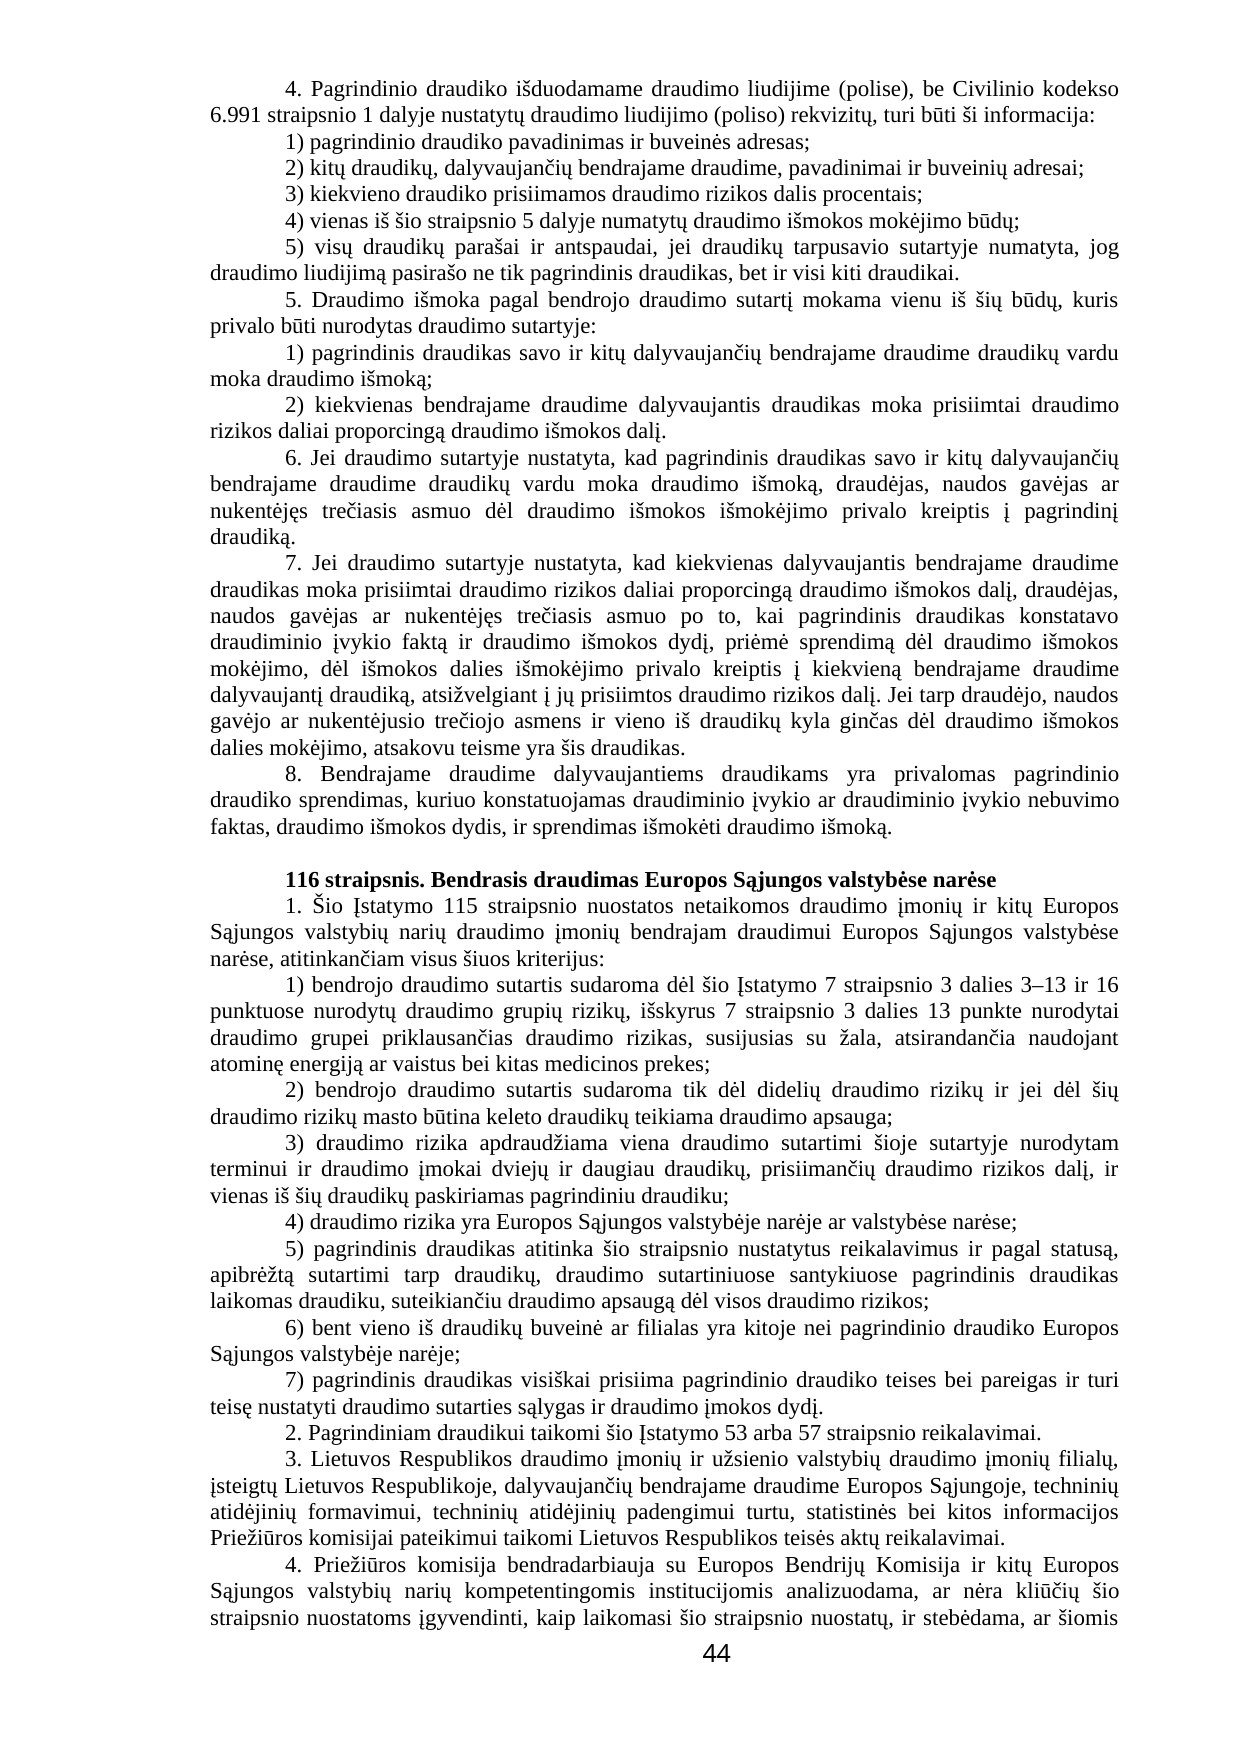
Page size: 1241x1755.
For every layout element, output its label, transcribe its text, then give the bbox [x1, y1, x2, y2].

text 2) kitų draudikų, dalyvaujančių bendrajame draudime, pavadinimai ir buveinių adresai; [210, 154, 1120, 180]
text 4. Pagrindinio draudiko išduodamame draudimo liudijime (polise), be Civilinio kodekso 6.991 straipsnio 1 dalyje nustatytų draudimo liudijimo (poliso) rekvizitų, turi būti ši informacija: [210, 75, 1120, 128]
text 4) draudimo rizika yra Europos Sąjungos valstybėje narėje ar valstybėse narėse; [210, 1208, 1120, 1234]
text 1) pagrindinis draudikas savo ir kitų dalyvaujančių bendrajame draudime draudikų vardu moka draudimo išmoką; [210, 338, 1120, 391]
text 8. Bendrajame draudime dalyvaujantiems draudikams yra privalomas pagrindinio draudiko sprendimas, kuriuo konstatuojamas draudiminio įvykio ar draudiminio įvykio nebuvimo faktas, draudimo išmokos dydis, ir sprendimas išmokėti draudimo išmoką. [210, 760, 1120, 839]
subtitle 116 straipsnis. Bendrasis draudimas Europos Sąjungos valstybėse narėse [210, 866, 1120, 892]
text 7) pagrindinis draudikas visiškai prisiima pagrindinio draudiko teises bei pareigas ir turi teisę nustatyti draudimo sutarties sąlygas ir draudimo įmokos dydį. [210, 1366, 1120, 1419]
text 2) bendrojo draudimo sutartis sudaroma tik dėl didelių draudimo rizikų ir jei dėl šių draudimo rizikų masto būtina keleto draudikų teikiama draudimo apsauga; [210, 1076, 1120, 1129]
text 2. Pagrindiniam draudikui taikomi šio Įstatymo 53 arba 57 straipsnio reikalavimai. [210, 1419, 1120, 1445]
text 3. Lietuvos Respublikos draudimo įmonių ir užsienio valstybių draudimo įmonių filialų, įsteigtų Lietuvos Respublikoje, dalyvaujančių bendrajame draudime Europos Sąjungoje, techninių atidėjinių formavimui, techninių atidėjinių padengimui turtu, statistinės bei kitos informacijos Priežiūros komisijai pateikimui taikomi Lietuvos Respublikos teisės aktų reikalavimai. [210, 1445, 1120, 1551]
text 1) bendrojo draudimo sutartis sudaroma dėl šio Įstatymo 7 straipsnio 3 dalies 3–13 ir 16 punktuose nurodytų draudimo grupių rizikų, išskyrus 7 straipsnio 3 dalies 13 punkte nurodytai draudimo grupei priklausančias draudimo rizikas, susijusias su žala, atsirandančia naudojant atominę energiją ar vaistus bei kitas medicinos prekes; [210, 971, 1120, 1076]
text 3) kiekvieno draudiko prisiimamos draudimo rizikos dalis procentais; [210, 180, 1120, 207]
text 4. Priežiūros komisija bendradarbiauja su Europos Bendrijų Komisija ir kitų Europos Sąjungos valstybių narių kompetentingomis institucijomis analizuodama, ar nėra kliūčių šio straipsnio nuostatoms įgyvendinti, kaip laikomasi šio straipsnio nuostatų, ir stebėdama, ar šiomis [210, 1551, 1120, 1630]
text 5) visų draudikų parašai ir antspaudai, jei draudikų tarpusavio sutartyje numatyta, jog draudimo liudijimą pasirašo ne tik pagrindinis draudikas, bet ir visi kiti draudikai. [210, 233, 1120, 286]
text 6. Jei draudimo sutartyje nustatyta, kad pagrindinis draudikas savo ir kitų dalyvaujančių bendrajame draudime draudikų vardu moka draudimo išmoką, draudėjas, naudos gavėjas ar nukentėjęs trečiasis asmuo dėl draudimo išmokos išmokėjimo privalo kreiptis į pagrindinį draudiką. [210, 444, 1120, 549]
text 5) pagrindinis draudikas atitinka šio straipsnio nustatytus reikalavimus ir pagal statusą, apibrėžtą sutartimi tarp draudikų, draudimo sutartiniuose santykiuose pagrindinis draudikas laikomas draudiku, suteikiančiu draudimo apsaugą dėl visos draudimo rizikos; [210, 1234, 1120, 1314]
text 5. Draudimo išmoka pagal bendrojo draudimo sutartį mokama vienu iš šių būdų, kuris privalo būti nurodytas draudimo sutartyje: [210, 286, 1120, 338]
text 3) draudimo rizika apdraudžiama viena draudimo sutartimi šioje sutartyje nurodytam terminui ir draudimo įmokai dviejų ir daugiau draudikų, prisiimančių draudimo rizikos dalį, ir vienas iš šių draudikų paskiriamas pagrindiniu draudiku; [210, 1129, 1120, 1208]
text 4) vienas iš šio straipsnio 5 dalyje numatytų draudimo išmokos mokėjimo būdų; [210, 207, 1120, 233]
text 1) pagrindinio draudiko pavadinimas ir buveinės adresas; [210, 128, 1120, 154]
text 2) kiekvienas bendrajame draudime dalyvaujantis draudikas moka prisiimtai draudimo rizikos daliai proporcingą draudimo išmokos dalį. [210, 391, 1120, 444]
text 7. Jei draudimo sutartyje nustatyta, kad kiekvienas dalyvaujantis bendrajame draudime draudikas moka prisiimtai draudimo rizikos daliai proporcingą draudimo išmokos dalį, draudėjas, naudos gavėjas ar nukentėjęs trečiasis asmuo po to, kai pagrindinis draudikas konstatavo draudiminio įvykio faktą ir draudimo išmokos dydį, priėmė sprendimą dėl draudimo išmokos mokėjimo, dėl išmokos dalies išmokėjimo privalo kreiptis į kiekvieną bendrajame draudime dalyvaujantį draudiką, atsižvelgiant į jų prisiimtos draudimo rizikos dalį. Jei tarp draudėjo, naudos gavėjo ar nukentėjusio trečiojo asmens ir vieno iš draudikų kyla ginčas dėl draudimo išmokos dalies mokėjimo, atsakovu teisme yra šis draudikas. [210, 549, 1120, 760]
text 1. Šio Įstatymo 115 straipsnio nuostatos netaikomos draudimo įmonių ir kitų Europos Sąjungos valstybių narių draudimo įmonių bendrajam draudimui Europos Sąjungos valstybėse narėse, atitinkančiam visus šiuos kriterijus: [210, 892, 1120, 971]
text 6) bent vieno iš draudikų buveinė ar filialas yra kitoje nei pagrindinio draudiko Europos Sąjungos valstybėje narėje; [210, 1314, 1120, 1366]
